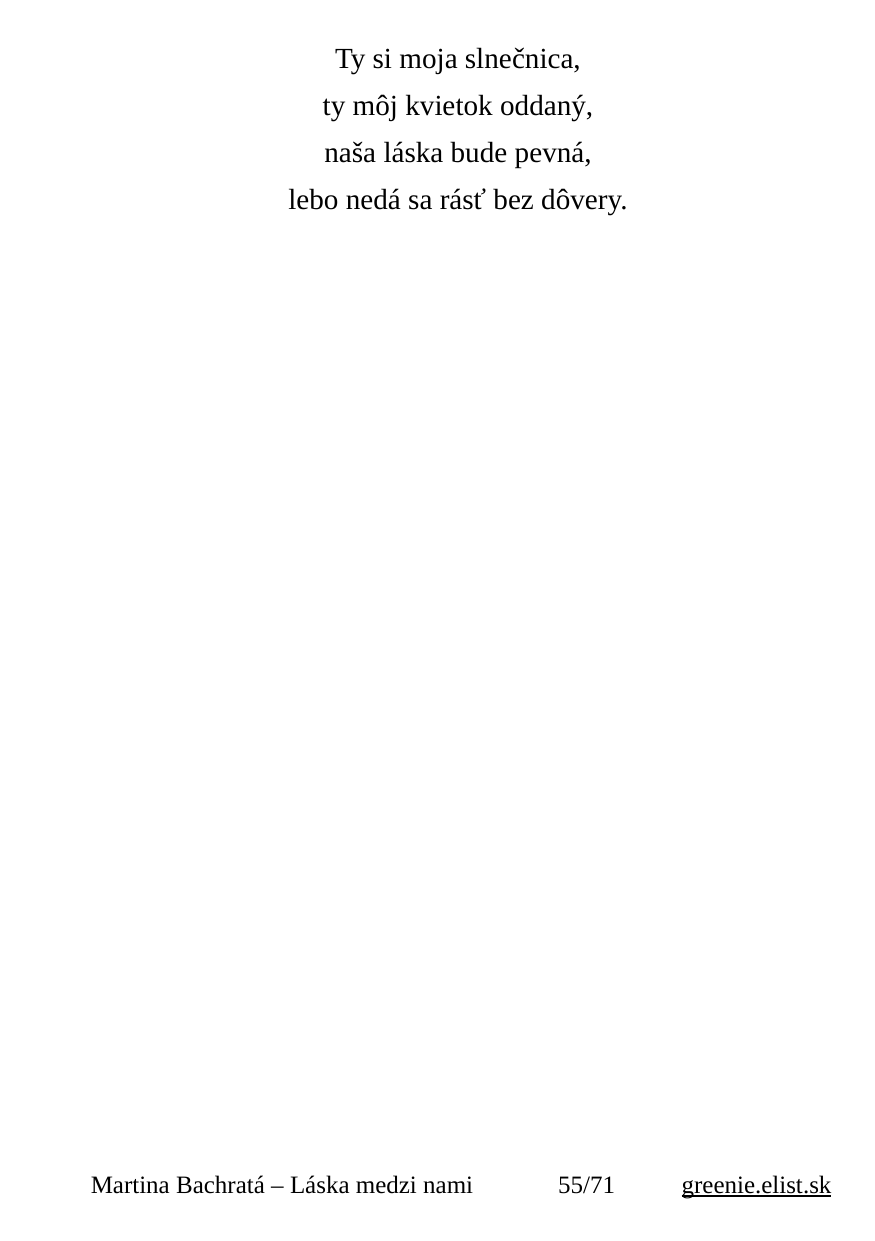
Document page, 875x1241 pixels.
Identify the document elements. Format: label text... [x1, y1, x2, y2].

text lebo nedá sa rásť bez dôvery. [83, 182, 833, 216]
text naša láska bude pevná, [83, 135, 833, 169]
text ty môj kvietok oddaný, [83, 88, 833, 122]
text Ty si moja slnečnica, [83, 41, 833, 75]
